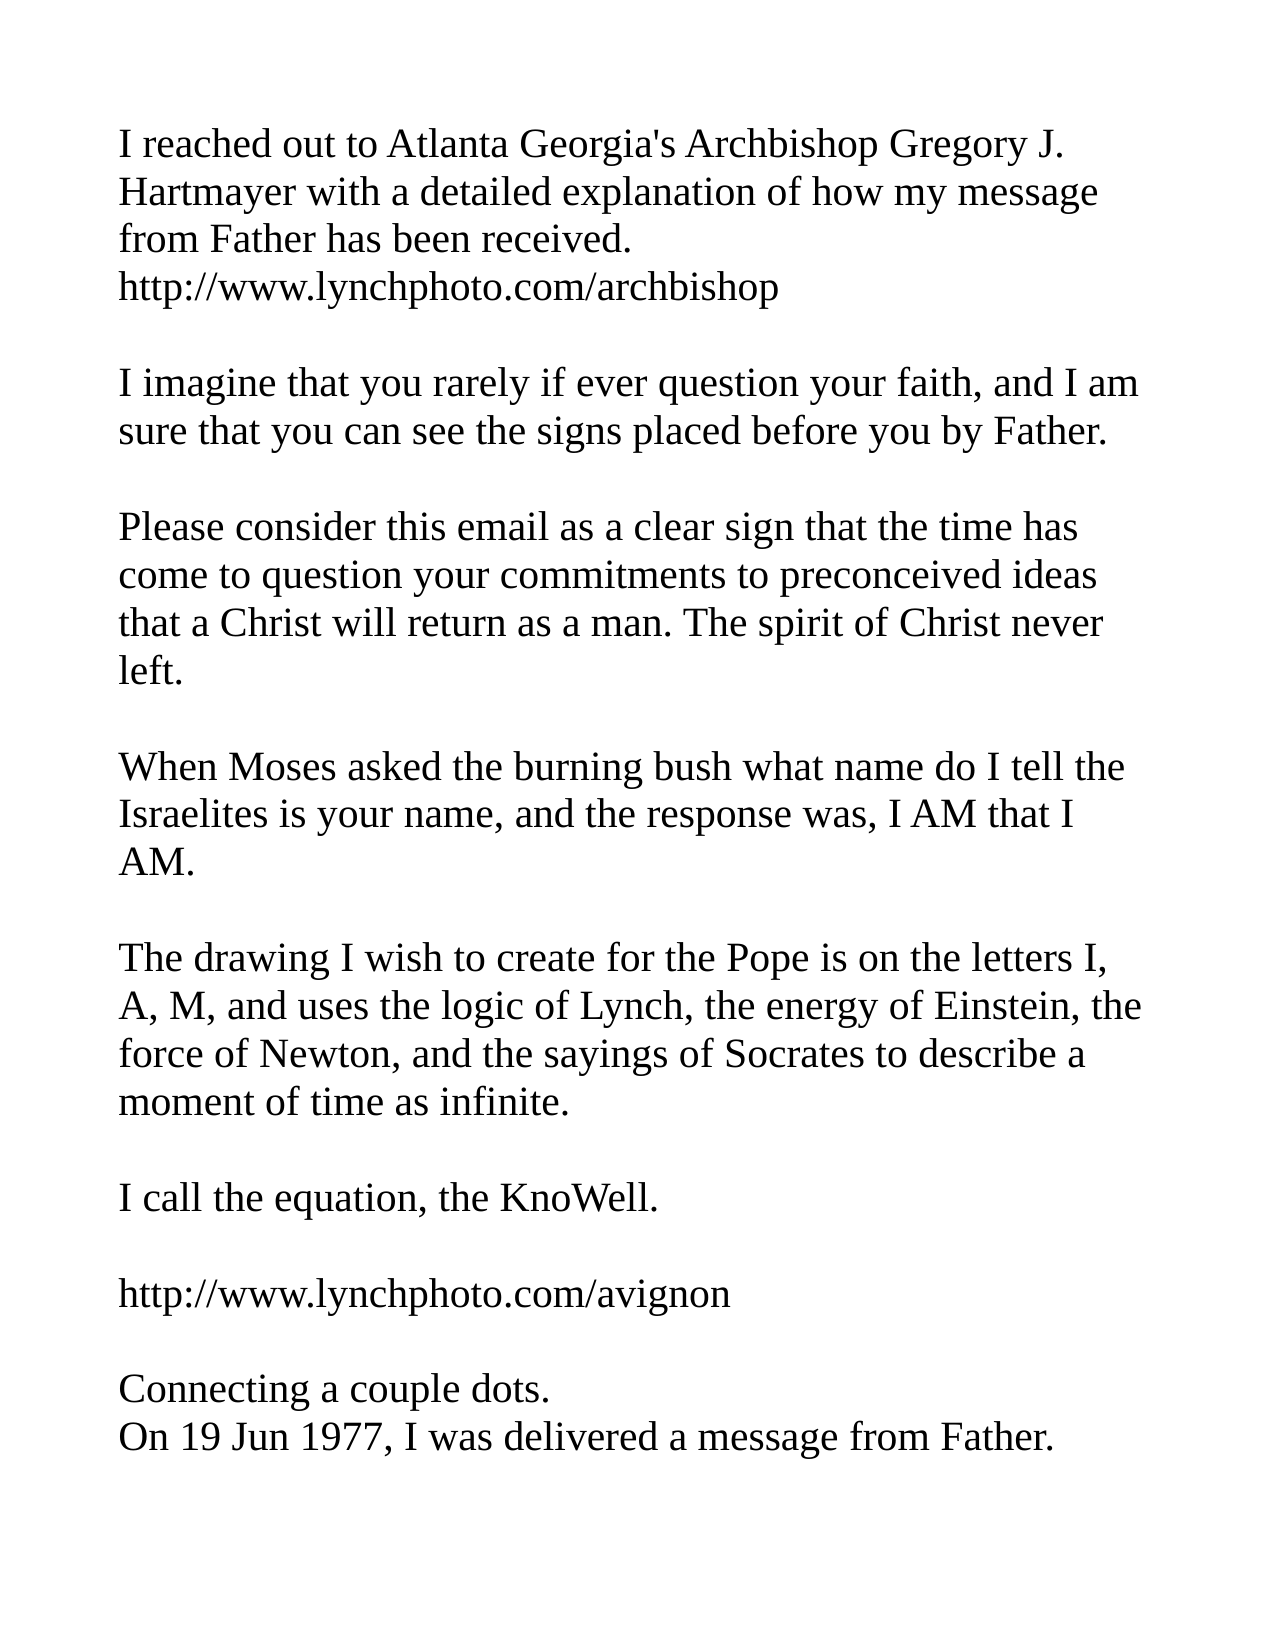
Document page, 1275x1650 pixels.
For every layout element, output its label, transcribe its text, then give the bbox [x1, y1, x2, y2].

text The drawing I wish to create for the Pope is on the letters I, A, M, and uses the logic of Lynch, the energy of Einstein, the force of Newton, and the sayings of Socrates to describe a moment of time as infinite. [118, 933, 1157, 1124]
text I imagine that you rarely if ever question your faith, and I am sure that you can see the signs placed before you by Father. [118, 358, 1157, 453]
text Please consider this email as a clear sign that the time has come to question your commitments to preconceived ideas that a Christ will return as a man. The spirit of Christ never left. [118, 501, 1157, 693]
text On 19 Jun 1977, I was delivered a message from Father. [118, 1412, 1157, 1460]
text http://www.lynchphoto.com/avignon [118, 1268, 1157, 1316]
text When Moses asked the burning bush what name do I tell the Israelites is your name, and the response was, I AM that I AM. [118, 741, 1157, 885]
text Connecting a couple dots. [118, 1364, 1157, 1412]
text I reached out to Atlanta Georgia's Archbishop Gregory J. Hartmayer with a detailed explanation of how my message from Father has been received. [118, 118, 1157, 262]
text I call the equation, the KnoWell. [118, 1172, 1157, 1220]
text http://www.lynchphoto.com/archbishop [118, 262, 1157, 310]
